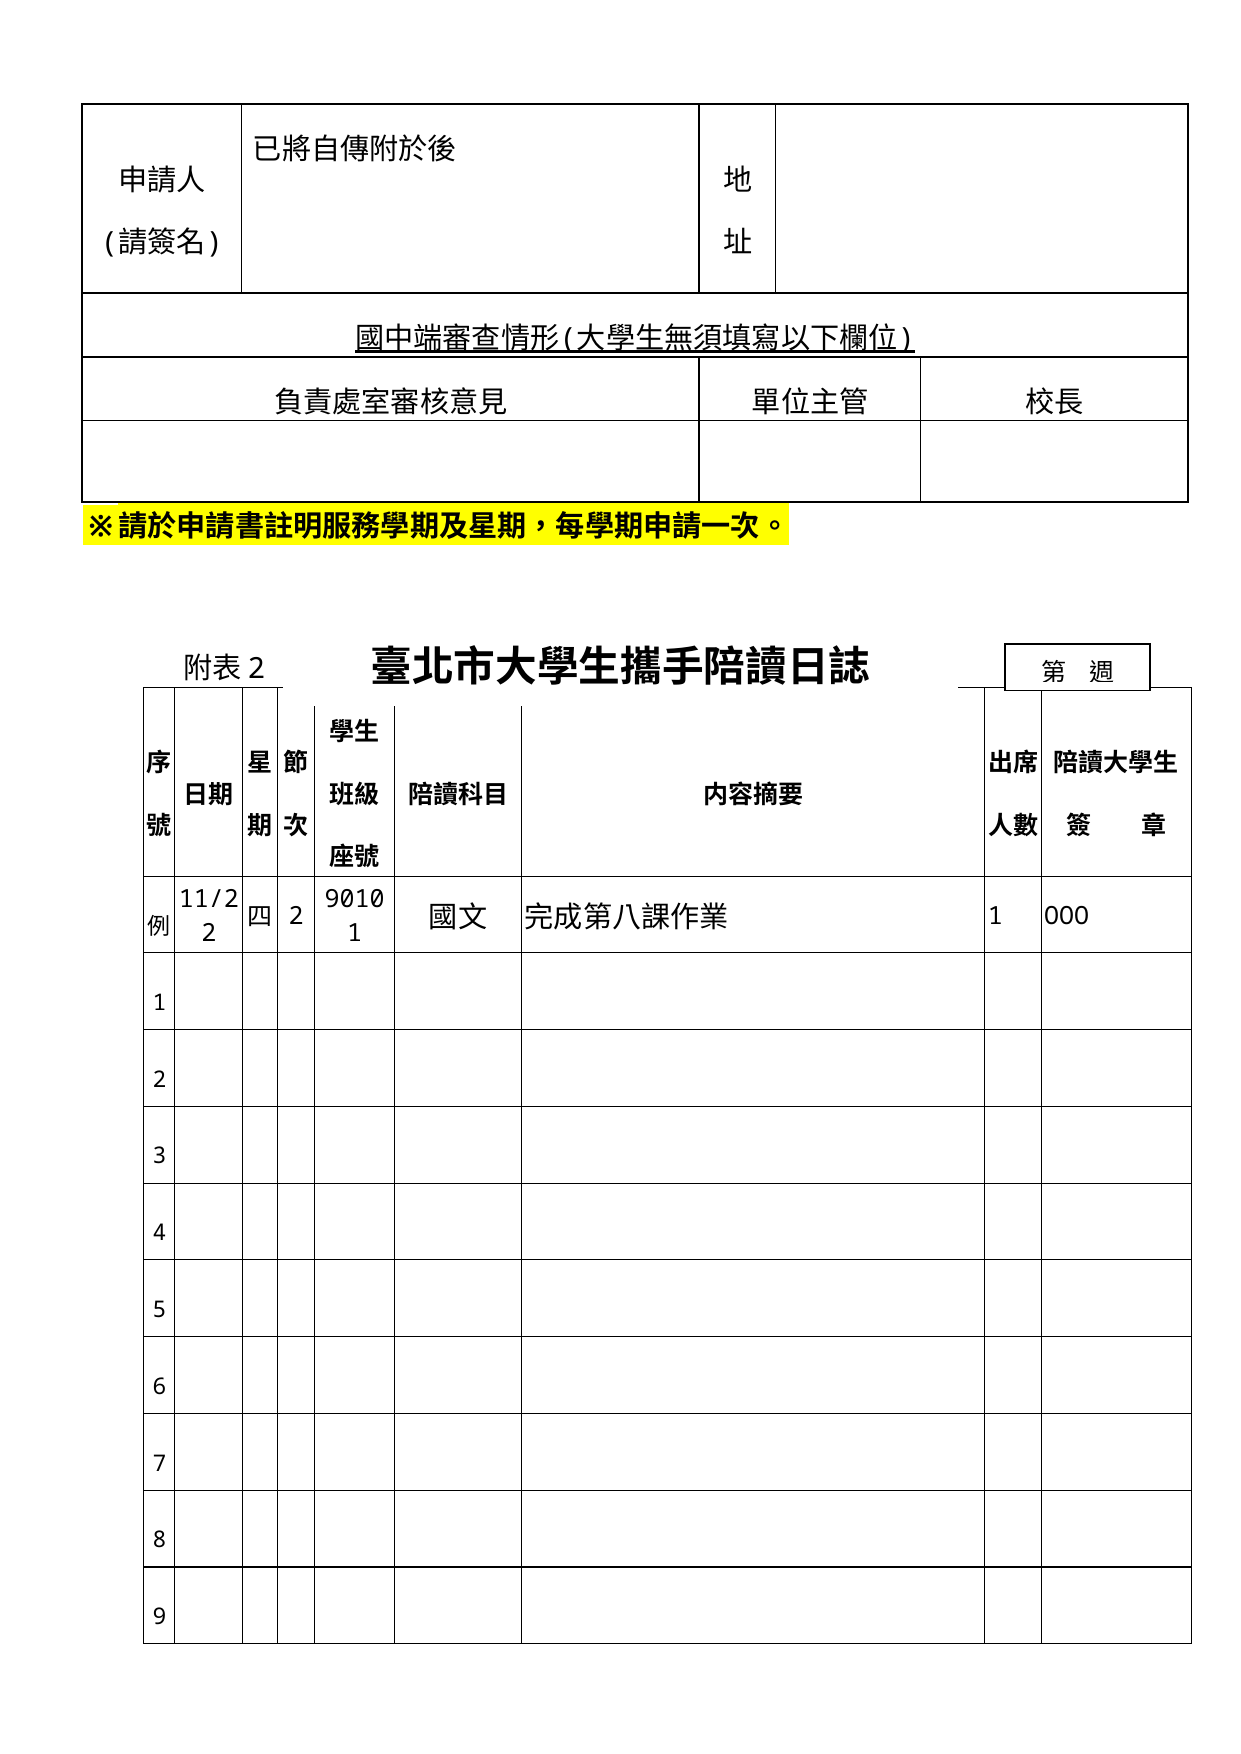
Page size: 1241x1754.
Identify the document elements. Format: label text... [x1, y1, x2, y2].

table_header 陪讀科目 [395, 706, 521, 876]
table_cell [278, 1491, 314, 1566]
text 附表2 [183, 624, 1152, 706]
table_cell 4 [144, 1184, 174, 1259]
table_cell [522, 1184, 984, 1259]
table_cell [175, 1337, 242, 1413]
table_cell [243, 1260, 277, 1336]
table_cell [522, 1337, 984, 1413]
table_cell 5 [144, 1260, 174, 1336]
table_cell [243, 1184, 277, 1259]
table_cell [315, 1414, 394, 1490]
table_cell [522, 1030, 984, 1106]
table_header 學生班級座號 [315, 706, 394, 876]
text 臺北市大學生攜手陪讀日誌 [298, 633, 943, 693]
table_cell [315, 1491, 394, 1566]
table_cell [83, 421, 698, 501]
table_cell [243, 1491, 277, 1566]
table_header 星期 [243, 688, 277, 876]
table_cell [243, 1107, 277, 1183]
table_cell 9 [144, 1568, 174, 1643]
table_cell [1042, 953, 1191, 1029]
table_cell [278, 1107, 314, 1183]
table_cell [175, 1491, 242, 1566]
table_cell [522, 1568, 984, 1643]
table_cell [175, 1414, 242, 1490]
table_cell 四 [243, 877, 277, 952]
table_cell [985, 1184, 1041, 1259]
table_cell [985, 1107, 1041, 1183]
table_cell [1042, 1107, 1191, 1183]
table_cell [522, 1107, 984, 1183]
table_cell [315, 1030, 394, 1106]
table_header 出席人數 [985, 688, 1041, 876]
table_cell [1042, 1184, 1191, 1259]
table_cell [1042, 1260, 1191, 1336]
table_cell 負責處室審核意見 [83, 358, 698, 420]
table_cell 國中端審查情形(大學生無須填寫以下欄位) [83, 294, 1187, 356]
table_cell [395, 953, 521, 1029]
table_cell [1042, 1030, 1191, 1106]
table_cell [175, 1030, 242, 1106]
table_cell 3 [144, 1107, 174, 1183]
table_cell [278, 1030, 314, 1106]
table_cell OOO [1042, 877, 1191, 952]
table_cell [985, 1491, 1041, 1566]
table_cell 11/22 [175, 877, 242, 952]
table_cell 90101 [315, 877, 394, 952]
table_cell [175, 1107, 242, 1183]
table_cell 完成第八課作業 [522, 877, 984, 952]
text 第 週 [1021, 652, 1134, 682]
table_cell 2 [144, 1030, 174, 1106]
table_cell [985, 953, 1041, 1029]
table_cell [921, 421, 1187, 501]
table_cell 單位主管 [700, 358, 920, 420]
table_cell [522, 953, 984, 1029]
table_header 日期 [175, 688, 242, 876]
table_cell 6 [144, 1337, 174, 1413]
table_cell [522, 1260, 984, 1336]
table_cell [175, 953, 242, 1029]
table_cell [395, 1184, 521, 1259]
table_cell 1 [144, 953, 174, 1029]
table_cell [315, 1568, 394, 1643]
table_cell [278, 1184, 314, 1259]
table_cell [243, 1030, 277, 1106]
table_cell 2 [278, 877, 314, 952]
table_cell 校長 [921, 358, 1187, 420]
table_header 序號 [144, 688, 174, 876]
table_cell [315, 1184, 394, 1259]
table_cell [315, 953, 394, 1029]
table_cell [985, 1030, 1041, 1106]
table_cell [1042, 1491, 1191, 1566]
table_cell [1042, 1337, 1191, 1413]
table_cell [315, 1337, 394, 1413]
table_cell 1 [985, 877, 1041, 952]
table_header 節次 [278, 688, 314, 876]
table_cell [175, 1260, 242, 1336]
table_cell [243, 953, 277, 1029]
table_cell [776, 105, 1187, 292]
table_cell [175, 1568, 242, 1643]
table_cell 國文 [395, 877, 521, 952]
table_cell [395, 1107, 521, 1183]
table_cell [985, 1414, 1041, 1490]
table_cell [985, 1337, 1041, 1413]
table_cell [315, 1107, 394, 1183]
table_cell [243, 1414, 277, 1490]
table_cell 地址 [700, 105, 775, 292]
table_cell [985, 1260, 1041, 1336]
table_cell [700, 421, 920, 501]
table_cell [522, 1414, 984, 1490]
table_cell [278, 1414, 314, 1490]
table_cell 例 [144, 877, 174, 952]
table_cell [175, 1184, 242, 1259]
table_cell [395, 1568, 521, 1643]
table_cell [278, 1568, 314, 1643]
table_cell 8 [144, 1491, 174, 1566]
table_header 陪讀大學生 簽 章 [1042, 688, 1191, 876]
table_cell [522, 1491, 984, 1566]
table_cell [395, 1030, 521, 1106]
table_cell [1042, 1568, 1191, 1643]
table_cell [278, 1260, 314, 1336]
table_header 内容摘要 [522, 688, 984, 876]
table_cell [278, 953, 314, 1029]
table_cell [985, 1568, 1041, 1643]
table_cell [395, 1337, 521, 1413]
table_cell [243, 1337, 277, 1413]
table_cell [315, 1260, 394, 1336]
table_cell [278, 1337, 314, 1413]
table_cell [395, 1414, 521, 1490]
table_cell 申請人 (請簽名) [83, 105, 241, 292]
table_cell [1042, 1414, 1191, 1490]
table_cell [395, 1491, 521, 1566]
text ※請於申請書註明服務學期及星期，每學期申請一次。 [83, 503, 1152, 545]
table_cell 7 [144, 1414, 174, 1490]
table_cell 已將自傳附於後 [242, 105, 698, 292]
table_cell [243, 1568, 277, 1643]
table_cell [395, 1260, 521, 1336]
